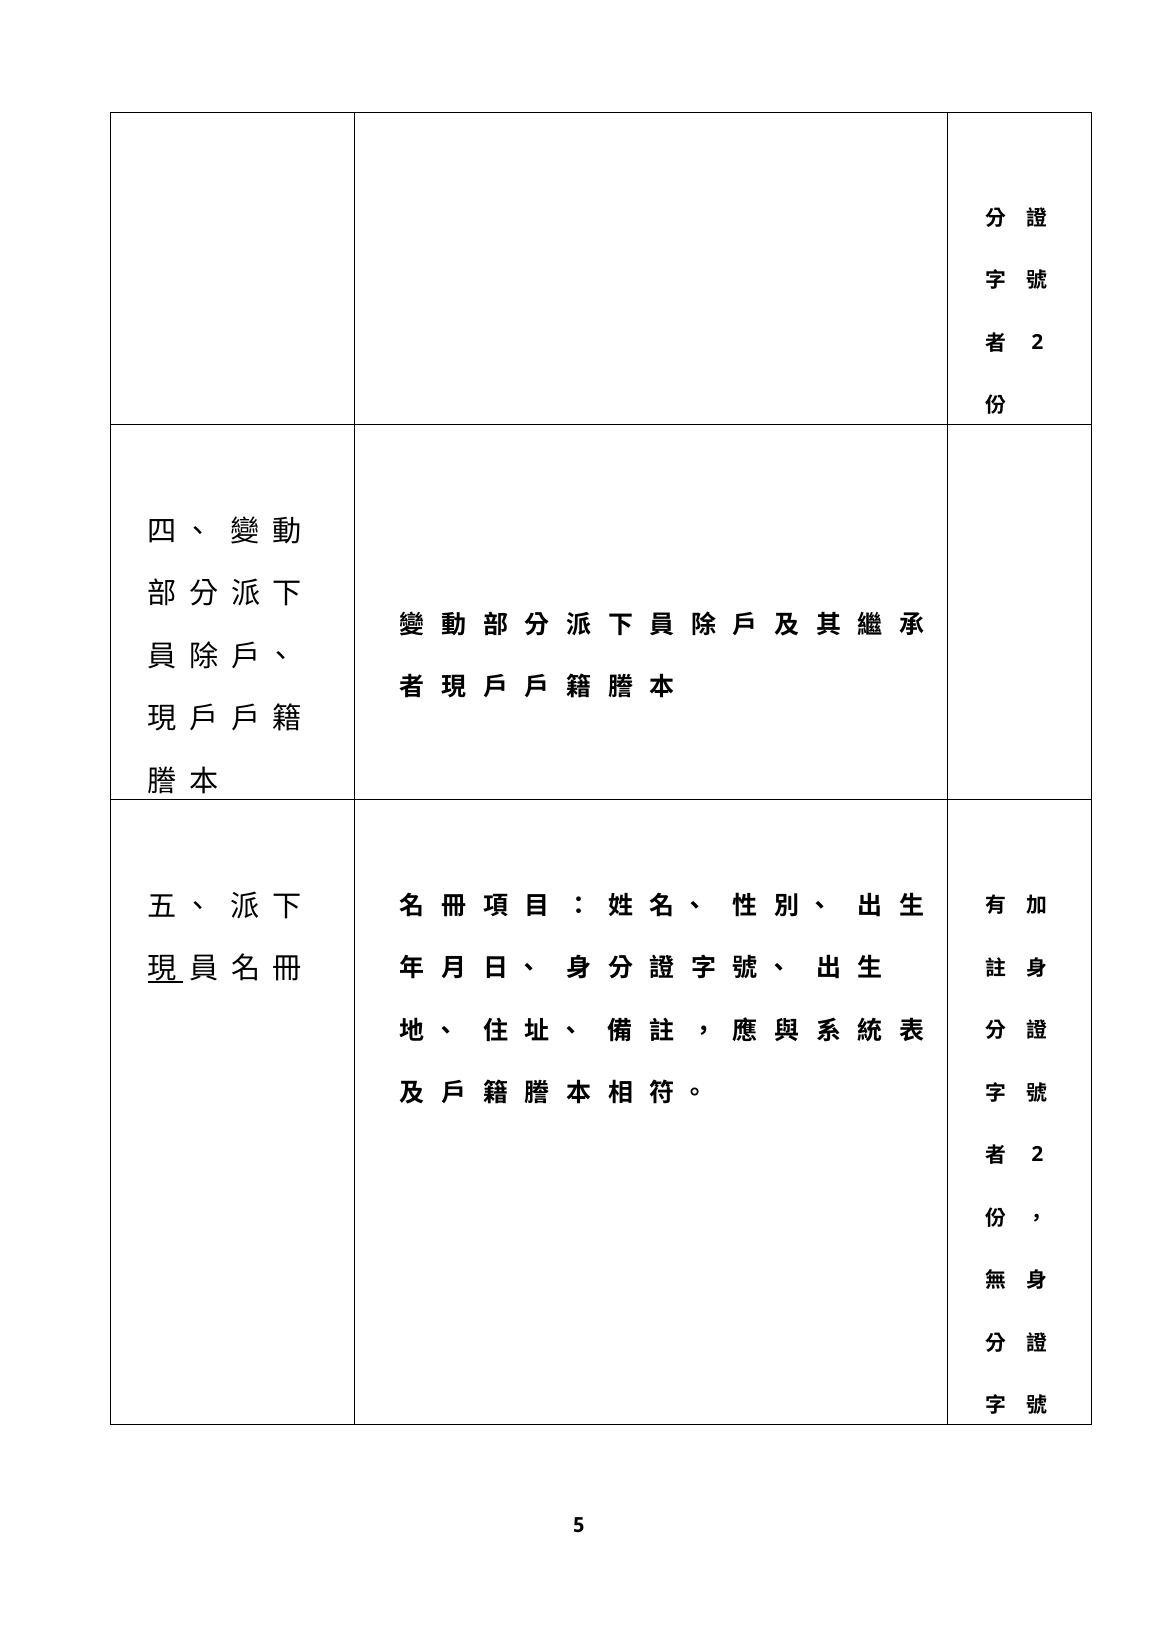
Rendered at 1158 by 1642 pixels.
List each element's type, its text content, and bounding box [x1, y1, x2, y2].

table_cell [111, 113, 354, 424]
table_cell 五、派下現員名冊 [111, 800, 354, 1424]
table_cell [948, 425, 1091, 799]
table_cell 變動部分派下員除戶及其繼承者現戶戶籍謄本 [355, 425, 947, 799]
table_cell 名冊項目：姓名、性別、出生年月日、身分證字號、出生地、住址、備註，應與系統表及戶籍謄本相符。 [355, 800, 947, 1424]
table_cell 有加註身分證字號者2份，無身分證字號 [948, 800, 1091, 1424]
table_cell 分證字號者2份 [948, 113, 1091, 424]
table_cell [355, 113, 947, 424]
table_cell 四、變動部分派下員除戶、現戶戶籍謄本 [111, 425, 354, 799]
